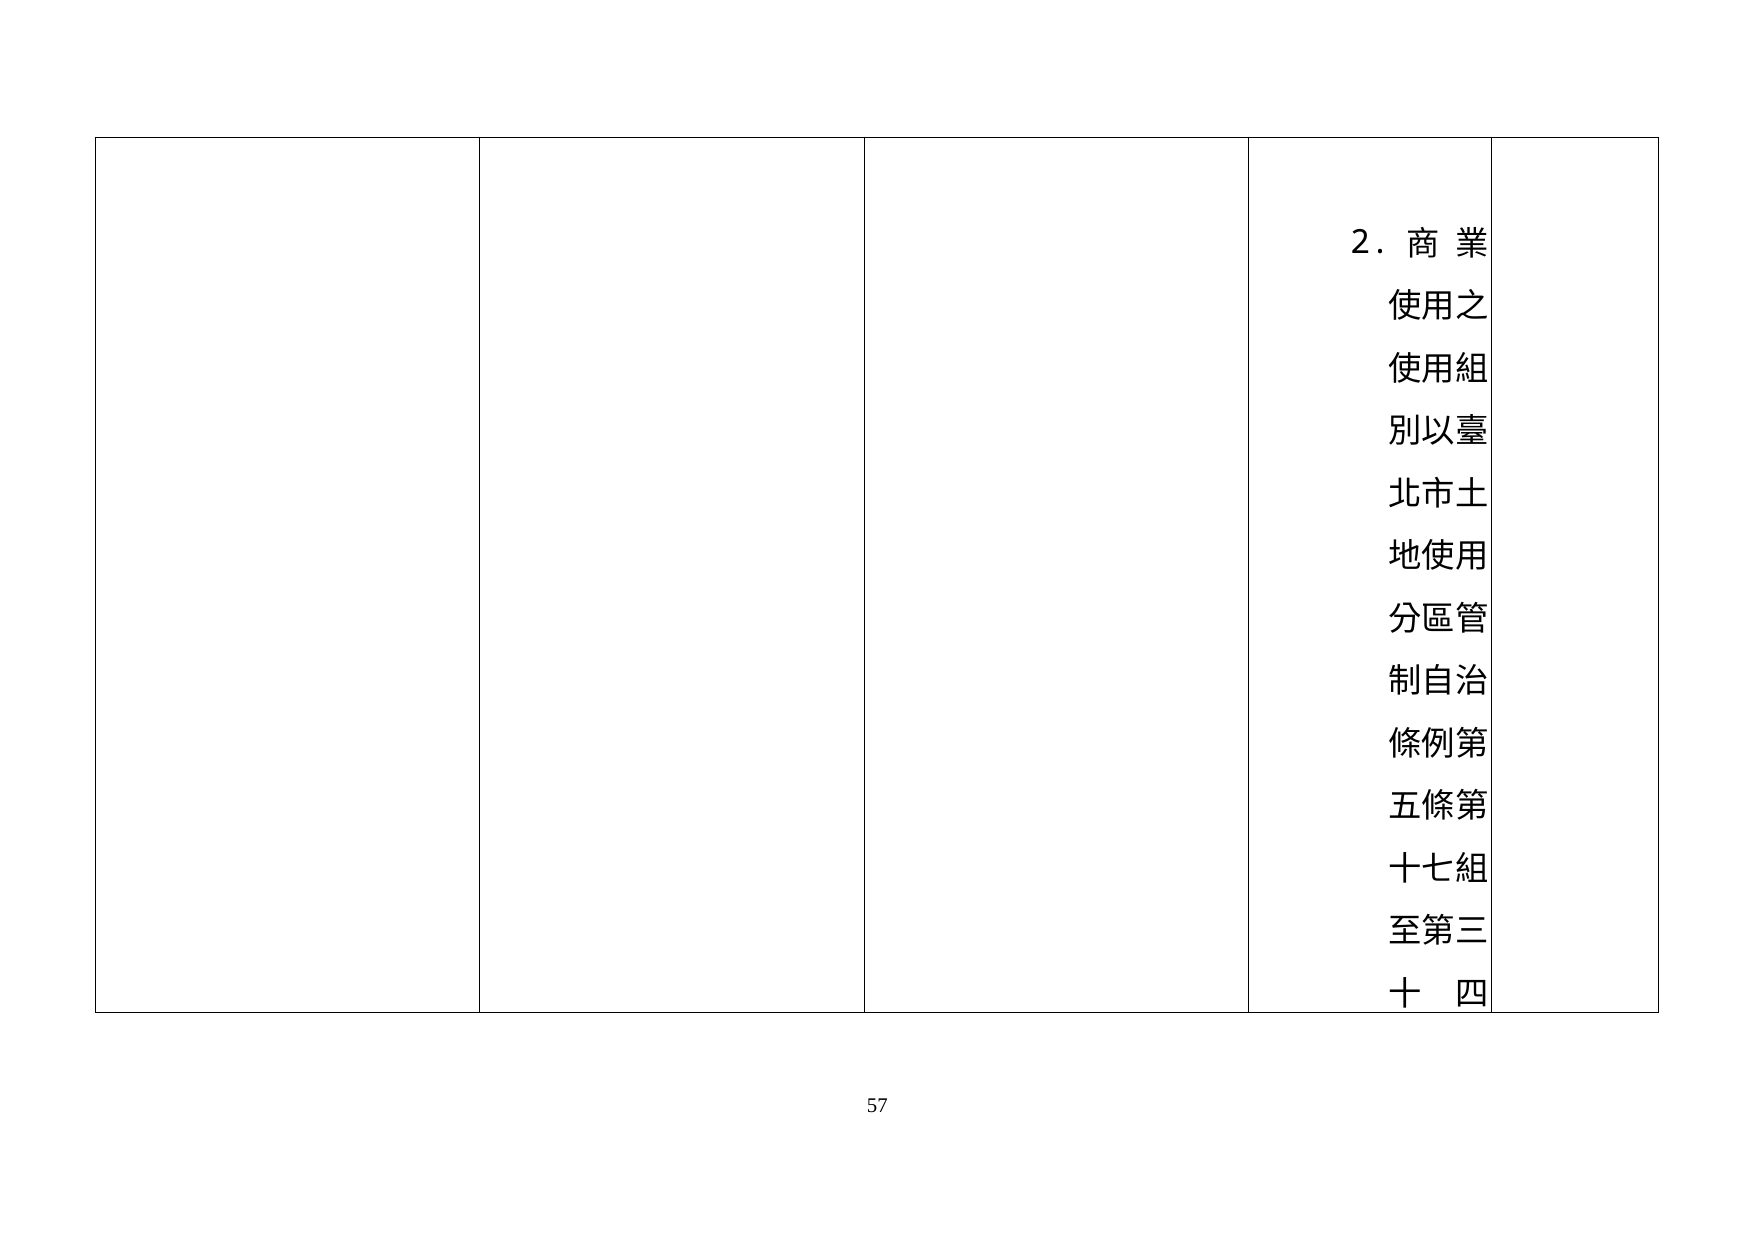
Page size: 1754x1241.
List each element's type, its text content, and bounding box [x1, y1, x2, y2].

table_cell [865, 138, 1248, 1012]
table_cell 查臺北市土地使用分區管制自治條例並無何謂商業使用之規定，是否符合本條之商業使用，都市發展局係以符合臺北市土地使用分區管制自治條例第五條規定附表之特定組別為認定，惟其將組別明列於說明欄有何規範效力？另違反時有無法律效果？建請都市發展局於會上釐清說明，供委員會討論審酌。 其餘條文及說明欄酌作文字修正。 [1492, 138, 1658, 1012]
table_cell [96, 138, 479, 1012]
table_cell 配合第二條規定修正「主管機關」等文字。 都市更新條例第三十條之條次已條文修正為第五十一條規定，爰修正法源依據相關文字。 本市實務上檢核權利變換最小分配面積單元基準時，係依權利變換後應分配之建築物登記總面積扣除雨遮、露臺及陽台面積後，是否符合不小於四十六平方公尺面積來進行檢核，並非依個案及相關考量因素訂定最小建築單元之建築物與土地總價值後定權利變換最小分配面積單元基準，爰刪除相關文字 且現行條文第二項內涵，即為前述最小分配面積單元基準之認定方式，爰將現條文第一項及第二項文字，合併為修正條文本文，以茲明確。 訂定最小分配面積單元基準，除了依都市更新條例第五十一條規定執行共同負擔折價抵付機制，認定不能參與都市更新者外，亦關注市民更新後居住水準，維持住宅使用基礎之室內空間。 現行條文除整宅外，全市都市更新案一體適用不小於四十六平方公尺之剛性規定，經檢討確實遇部分特殊情況時，有缺乏規劃設計彈性之情形，爰就下列情形予以彈性放寬： (一)實施者分配之建築物係本市都市更新處九十三年四月十五日北市都新事字第09330042700０九三三００四二七００號函釋且執行有案，實施者獲配部分非屬原住戶所有，尊重市場機制作適當規劃。 (二)社會住宅、公有職務宿舍： 1.社會住宅係指住宅法第三條所稱由政府興辦或獎勵民間興辦，專供出租之用之住宅及其必要附屬設施；公有職務宿舍係指各級政府機關為執行職務需要，供編制內或非編制內人員借用之宿舍。 2.社會住宅及公有職務宿舍有其主管機關設置基準法令，且其租、借用行為非屬長期居住，爰與自用住宅區別。 (三)分配之建築物作商業使用： 1.商業使用空間非屬本條立法原意保障之對象，考量原所有權人或他項權利人分回一樓店面空間有限，以及商用不動產使用效益，故有賦予彈性設計必要。 2.商業使用之使用組別以臺北市土地使用分區管制自治條例第五條第十七組至第三十四組、第三十七組、第三十九組、第四十一組、第四十二組，並載明於事業計畫者為限。 (四)原建築物登記總面積小於四十六平方公尺： 1.原持有小面積房地之所有權人經共同負擔折價抵付後；其應分配價值未能負擔更新後室內不小於四十六平方公尺之建築單元而成為不能參與都市更新者，應予避免。為擴大原持有小面積房地之所有權人參與都市更新機會，另賦予設計彈性，以都市更新事業計畫報核日之建築物登記總面積規範最小限度。 2.本款檢核方式為建築物建號登記總面積為準，不因該建號所有權人多寡而異，此係避免居住空間細分；又檢核標的為建築物建號總面積，不因更新期間所有權或他項權利異動而失其適用但書之權利。 依行政院現行法制作業體例，法規款次應於數字右方加具頓號，再接續規定內容，爰修正各款次之標點符號。 [1249, 138, 1491, 1012]
table_cell [480, 138, 864, 1012]
